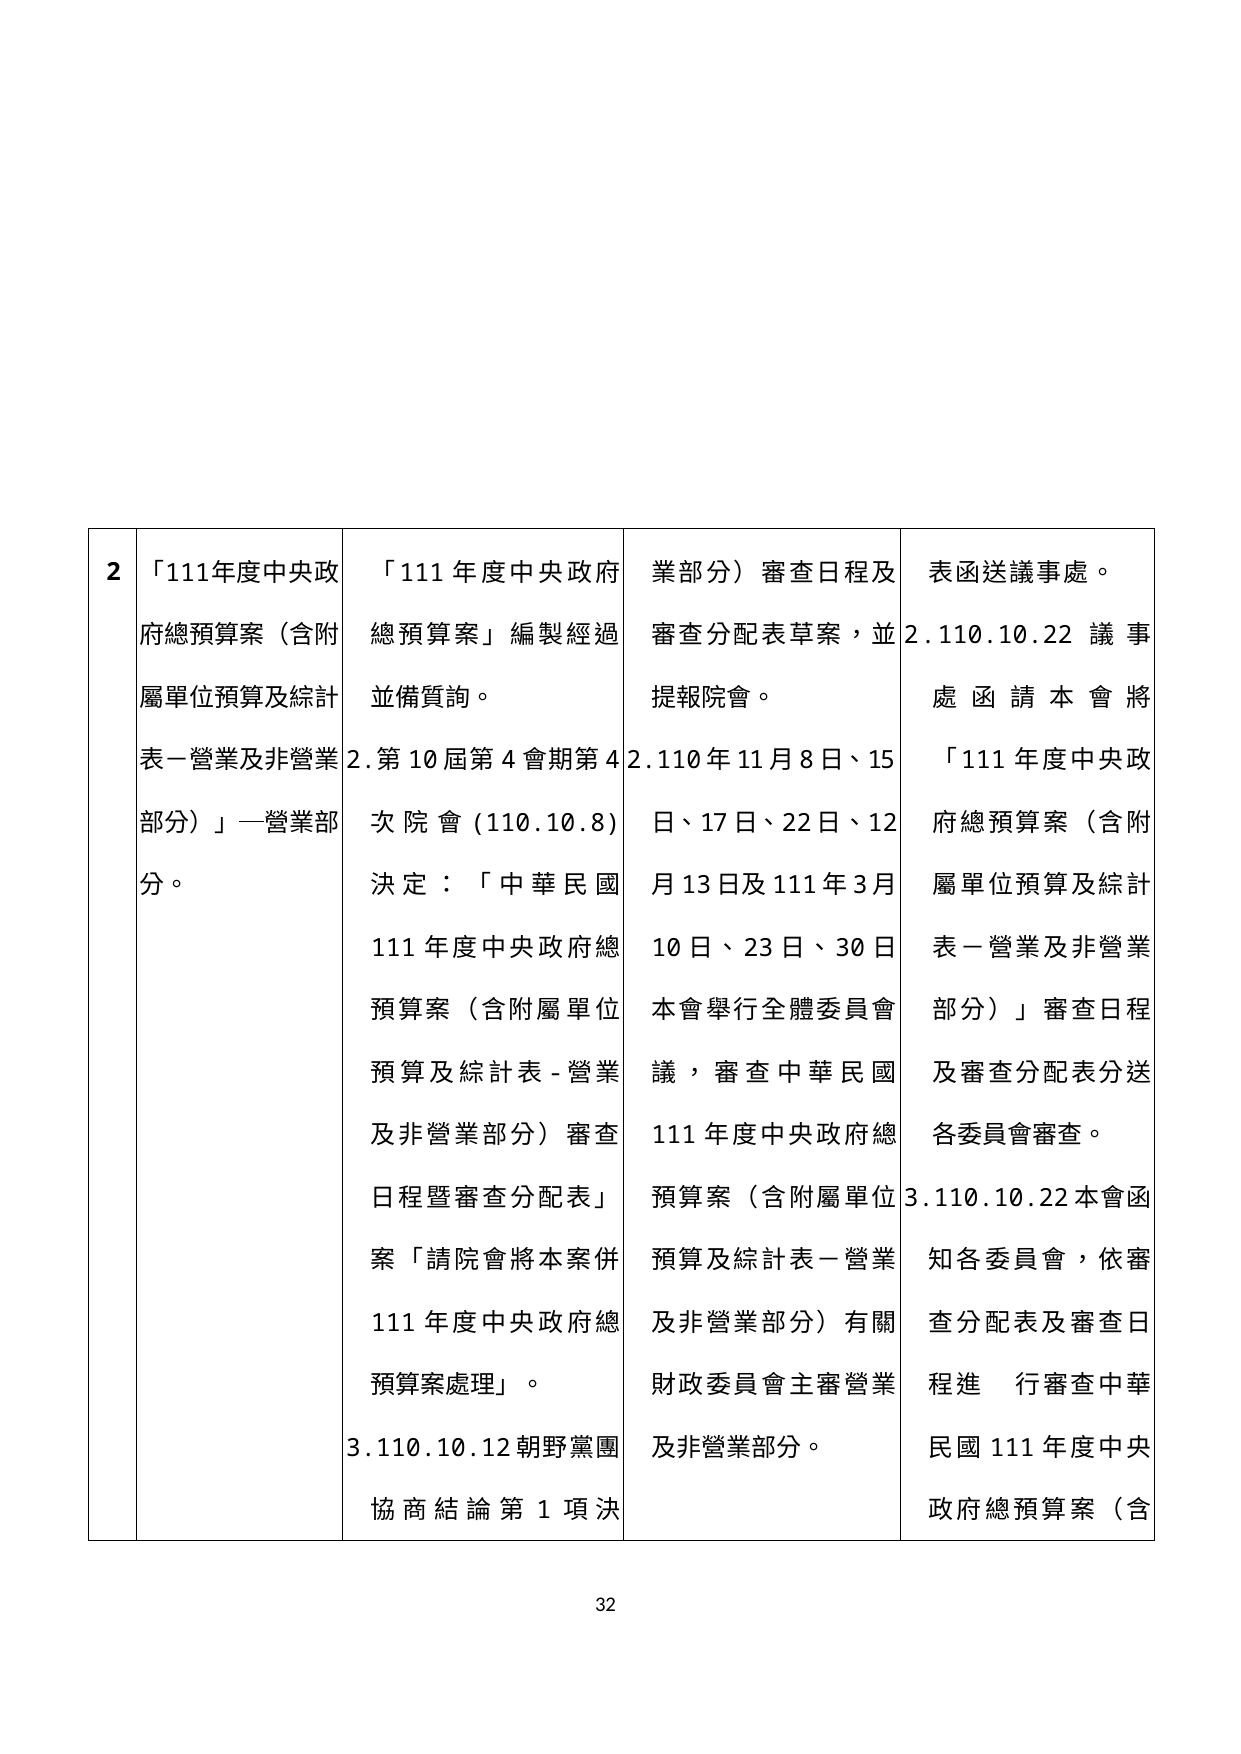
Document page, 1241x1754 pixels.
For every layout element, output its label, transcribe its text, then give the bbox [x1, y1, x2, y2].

table_cell 「111年度中央政府總預算案（含附屬單位預算及綜計表－營業及非營業部分）」─營業部分。 [137, 529, 342, 1540]
table_cell 2 [89, 529, 136, 1540]
table_cell 「111年度中央政府總預算案」編製經過並備質詢。 2.第10屆第4會期第4次院會(110.10.8)決定：「中華民國111年度中央政府總預算案（含附屬單位預算及綜計表-營業及非營業部分）審查日程暨審查分配表」案「請院會將本案併111年度中央政府總預算案處理」。 3.110.10.12朝野黨團協商結論第1項決 [343, 529, 623, 1540]
table_cell 表函送議事處。 2.110.10.22議事處函請本會將「111年度中央政府總預算案（含附屬單位預算及綜計表－營業及非營業部分）」審查日程及審查分配表分送各委員會審查。 3.110.10.22本會函知各委員會，依審查分配表及審查日程進 行審查中華民國111年度中央政府總預算案（含 [901, 529, 1154, 1540]
table_cell 業部分）審查日程及審查分配表草案，並提報院會。 2.110年11月8日、15日、17日、22日、12月13日及111年3月10日、23日、30日本會舉行全體委員會議，審查中華民國111年度中央政府總預算案（含附屬單位預算及綜計表－營業及非營業部分）有關財政委員會主審營業及非營業部分。 [624, 529, 900, 1540]
